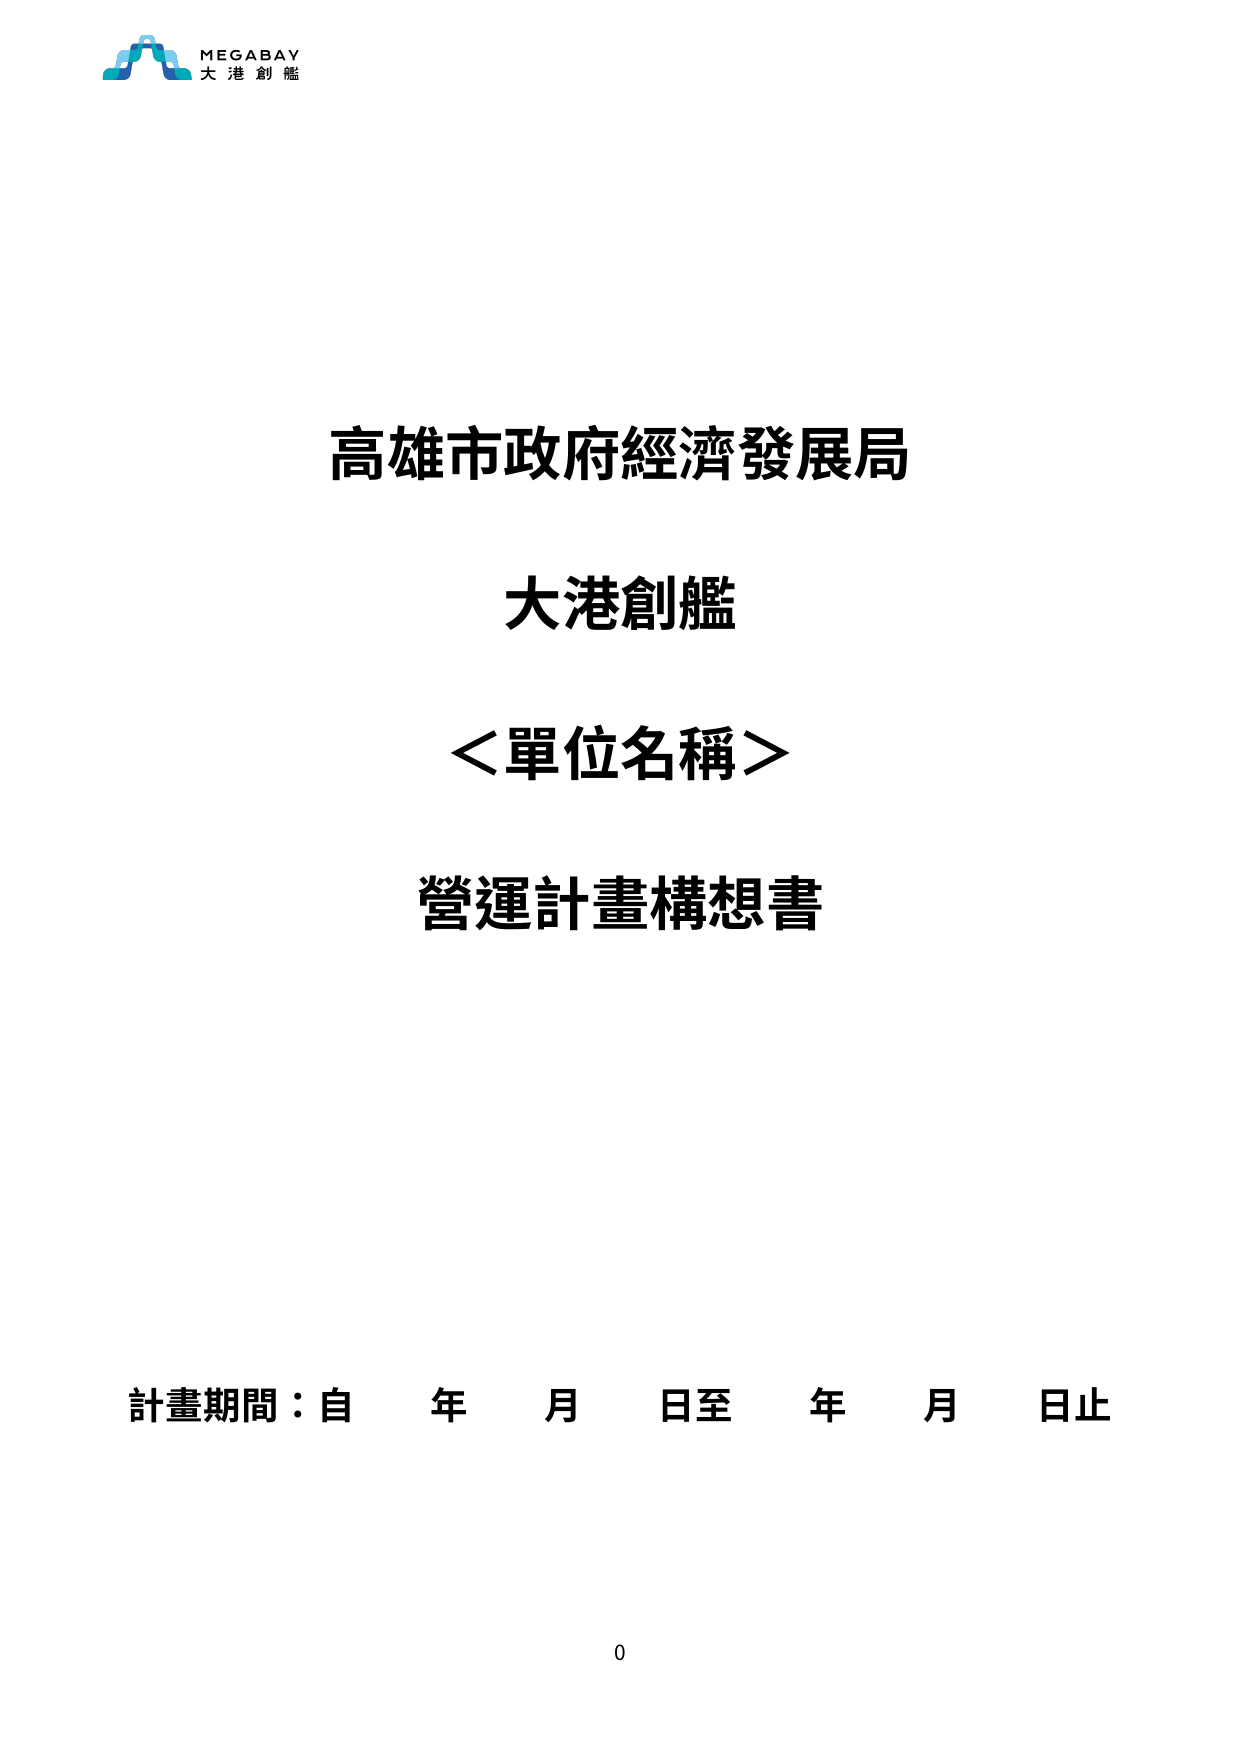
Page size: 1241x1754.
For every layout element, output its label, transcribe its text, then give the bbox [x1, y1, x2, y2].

text 大港創艦 [118, 527, 1122, 652]
text 營運計畫構想書 [118, 827, 1122, 952]
text 高雄市政府經濟發展局 [118, 377, 1122, 502]
text ＜單位名稱＞ [118, 677, 1122, 802]
text 計畫期間：自 年 月 日至 年 月 日止 [118, 1361, 1122, 1424]
